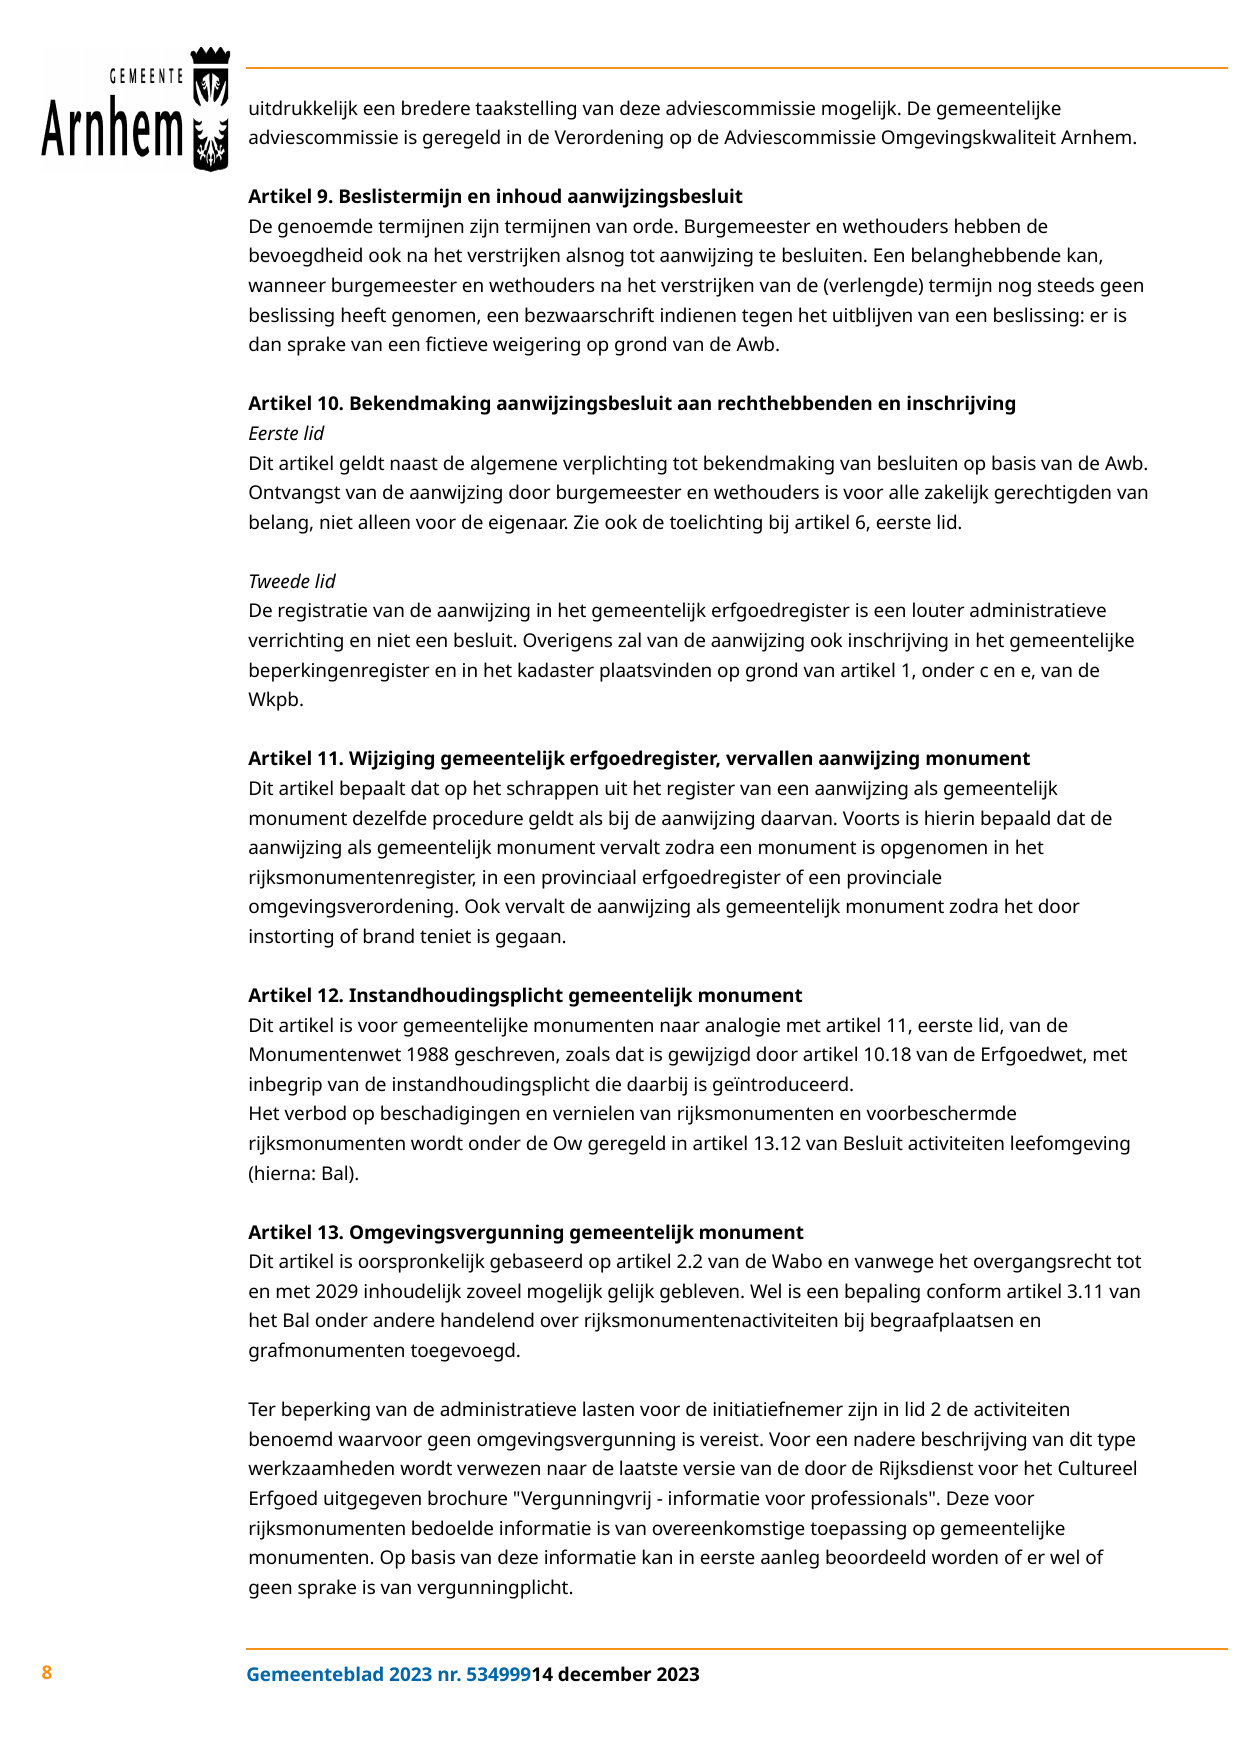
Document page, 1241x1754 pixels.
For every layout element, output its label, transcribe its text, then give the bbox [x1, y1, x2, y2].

text Artikel 13. Omgevingsvergunning gemeentelijk monument [248, 1219, 1152, 1245]
text De registratie van de aanwijzing in het gemeentelijk erfgoedregister is een louter administratieve verrichting en niet een besluit. Overigens zal van de aanwijzing ook inschrijving in het gemeentelijke beperkingenregister en in het kadaster plaatsvinden op grond van artikel 1, onder c en e, van de Wkpb. [248, 598, 1152, 712]
text De genoemde termijnen zijn termijnen van orde. Burgemeester en wethouders hebben de bevoegdheid ook na het verstrijken alsnog tot aanwijzing te besluiten. Een belanghebbende kan, wanneer burgemeester en wethouders na het verstrijken van de (verlengde) termijn nog steeds geen beslissing heeft genomen, een bezwaarschrift indienen tegen het uitblijven van een beslissing: er is dan sprake van een fictieve weigering op grond van de Awb. [248, 213, 1152, 357]
text Artikel 10. Bekendmaking aanwijzingsbesluit aan rechthebbenden en inschrijving [248, 391, 1152, 416]
text Dit artikel geldt naast de algemene verplichting tot bekendmaking van besluiten op basis van de Awb. Ontvangst van de aanwijzing door burgemeester en wethouders is voor alle zakelijk gerechtigden van belang, niet alleen voor de eigenaar. Zie ook de toelichting bij artikel 6, eerste lid. [248, 450, 1152, 535]
text Dit artikel is voor gemeentelijke monumenten naar analogie met artikel 11, eerste lid, van de Monumentenwet 1988 geschreven, zoals dat is gewijzigd door artikel 10.18 van de Erfgoedwet, met inbegrip van de instandhoudingsplicht die daarbij is geïntroduceerd. [248, 1012, 1152, 1097]
text Artikel 11. Wijziging gemeentelijk erfgoedregister, vervallen aanwijzing monument [248, 746, 1152, 771]
text Artikel 9. Beslistermijn en inhoud aanwijzingsbesluit [248, 183, 1152, 209]
text Dit artikel bepaalt dat op het schrappen uit het register van een aanwijzing als gemeentelijk monument dezelfde procedure geldt als bij de aanwijzing daarvan. Voorts is hierin bepaald dat de aanwijzing als gemeentelijk monument vervalt zodra een monument is opgenomen in het rijksmonumentenregister, in een provinciaal erfgoedregister of een provinciale omgevingsverordening. Ook vervalt de aanwijzing als gemeentelijk monument zodra het door instorting of brand teniet is gegaan. [248, 775, 1152, 949]
text Dit artikel is oorspronkelijk gebaseerd op artikel 2.2 van de Wabo en vanwege het overgangsrecht tot en met 2029 inhoudelijk zoveel mogelijk gelijk gebleven. Wel is een bepaling conform artikel 3.11 van het Bal onder andere handelend over rijksmonumentenactiviteiten bij begraafplaatsen en grafmonumenten toegevoegd. [248, 1248, 1152, 1363]
text uitdrukkelijk een bredere taakstelling van deze adviescommissie mogelijk. De gemeentelijke adviescommissie is geregeld in de Verordening op de Adviescommissie Omgevingskwaliteit Arnhem. [248, 95, 1152, 150]
text Ter beperking van de administratieve lasten voor de initiatiefnemer zijn in lid 2 de activiteiten benoemd waarvoor geen omgevingsvergunning is vereist. Voor een nadere beschrijving van dit type werkzaamheden wordt verwezen naar de laatste versie van de door de Rijksdienst voor het Cultureel Erfgoed uitgegeven brochure "Vergunningvrij - informatie voor professionals". Deze voor rijksmonumenten bedoelde informatie is van overeenkomstige toepassing op gemeentelijke monumenten. Op basis van deze informatie kan in eerste aanleg beoordeeld worden of er wel of geen sprake is van vergunningplicht. [248, 1396, 1152, 1600]
picture [41, 47, 231, 172]
text Het verbod op beschadigingen en vernielen van rijksmonumenten en voorbeschermde rijksmonumenten wordt onder de Ow geregeld in artikel 13.12 van Besluit activiteiten leefomgeving (hierna: Bal). [248, 1101, 1152, 1186]
text Tweede lid [248, 568, 1152, 594]
text Artikel 12. Instandhoudingsplicht gemeentelijk monument [248, 982, 1152, 1008]
text Eerste lid [248, 420, 1152, 446]
